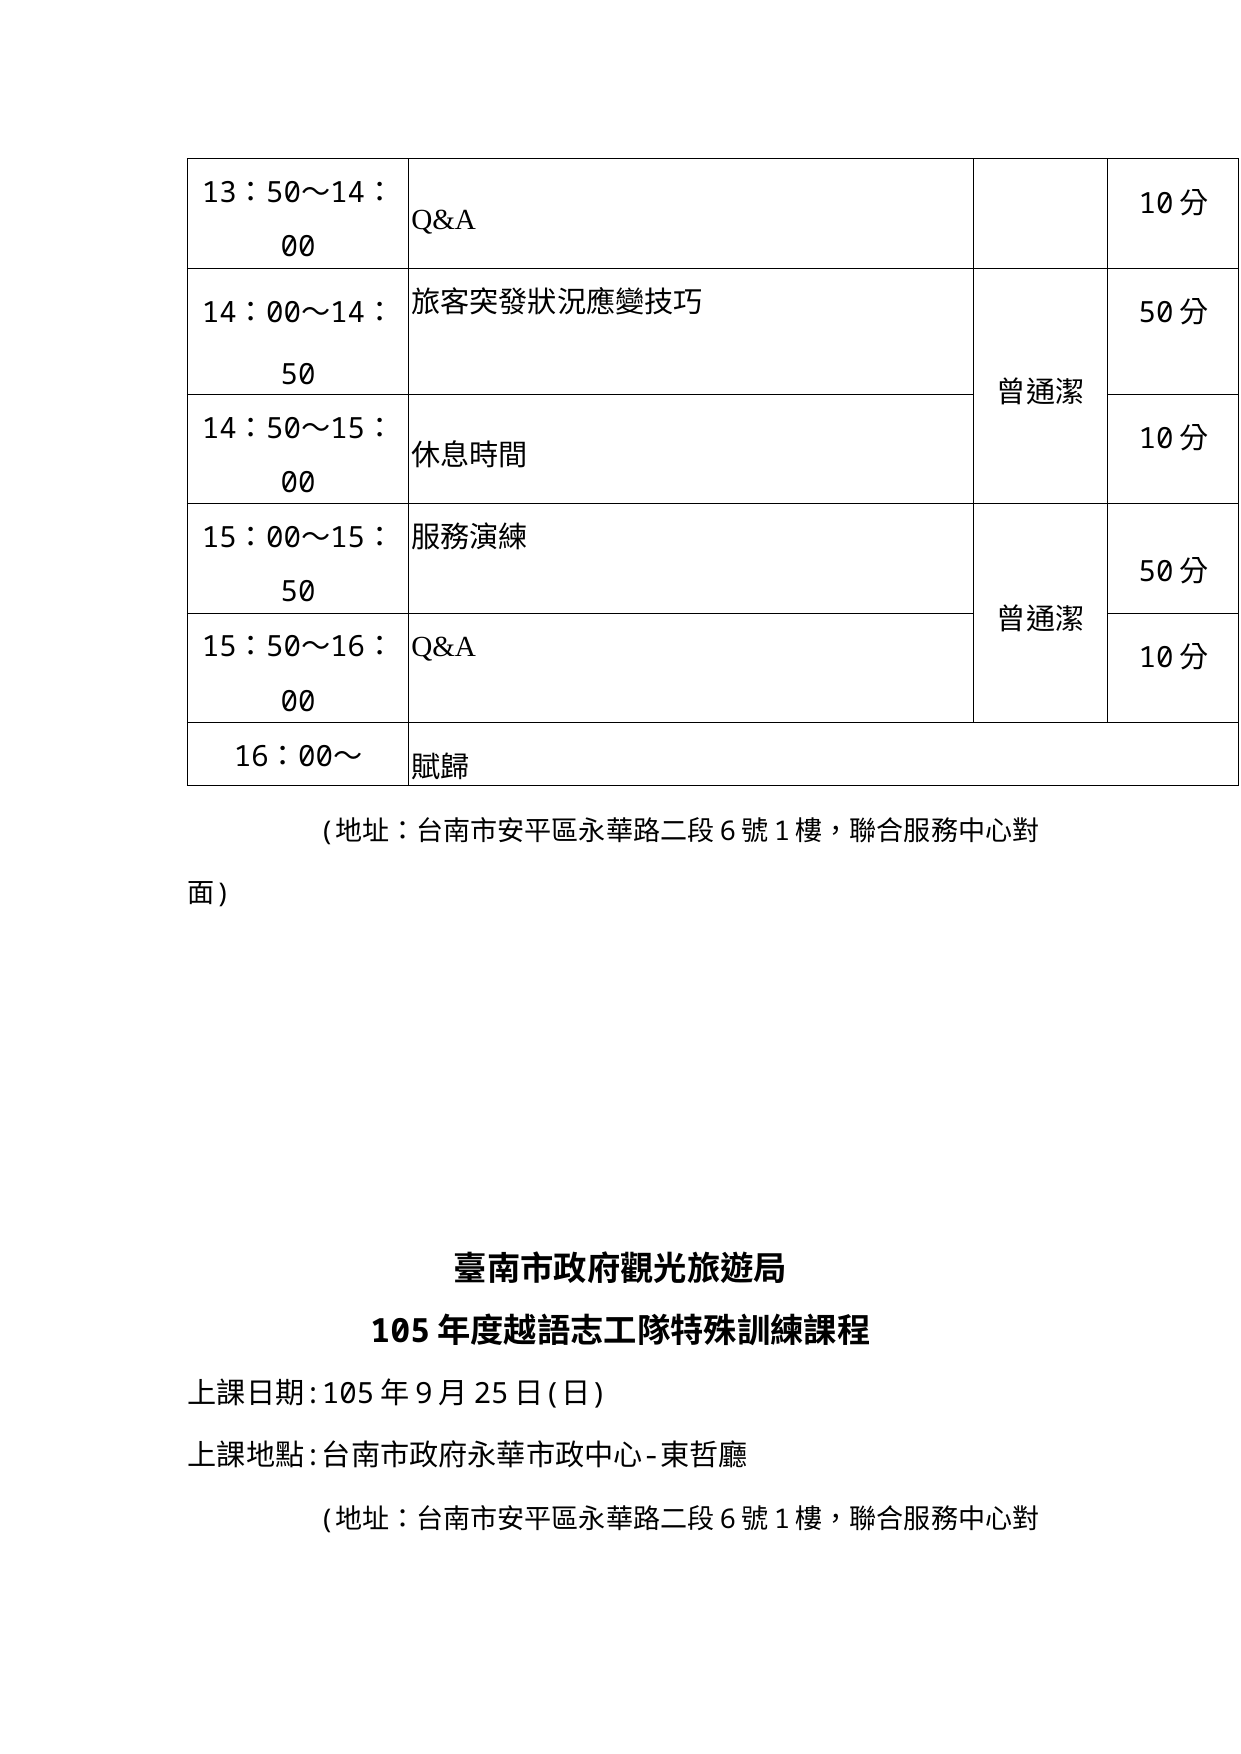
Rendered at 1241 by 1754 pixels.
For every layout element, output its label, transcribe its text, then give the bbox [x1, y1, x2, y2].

table_cell 14：50～15：00 [188, 395, 408, 503]
table_cell 50分 [1108, 504, 1238, 612]
table_cell 休息時間 [409, 395, 973, 503]
text 上課日期:105年9月25日(日) [187, 1349, 1053, 1411]
table_cell 15：00～15：50 [188, 504, 408, 612]
table_cell 10分 [1108, 614, 1238, 722]
table_cell Q&A [409, 614, 973, 722]
text 105年度越語志工隊特殊訓練課程 [187, 1286, 1053, 1349]
table_cell 曾通潔 [974, 504, 1107, 722]
table_cell 16：00～ [188, 723, 408, 785]
table_cell 10分 [1108, 159, 1238, 268]
text 臺南市政府觀光旅遊局 [187, 1224, 1053, 1286]
table_cell 50分 [1108, 269, 1238, 394]
text (地址：台南市安平區永華路二段6號1樓，聯合服務中心對 [187, 1474, 1053, 1536]
table_cell 賦歸 [409, 723, 1238, 785]
text (地址：台南市安平區永華路二段6號1樓，聯合服務中心對面) [187, 786, 1053, 911]
table_cell 服務演練 [409, 504, 973, 612]
table_cell [974, 159, 1107, 268]
table_cell 曾通潔 [974, 269, 1107, 503]
text 上課地點:台南市政府永華市政中心-東哲廳 [187, 1411, 1053, 1474]
table_cell 13：50～14：00 [188, 159, 408, 268]
table_cell 10分 [1108, 395, 1238, 503]
table_cell 15：50～16：00 [188, 614, 408, 722]
table_cell Q&A [409, 159, 973, 268]
table_cell 旅客突發狀況應變技巧 [409, 269, 973, 394]
table_cell 14：00～14：50 [188, 269, 408, 394]
